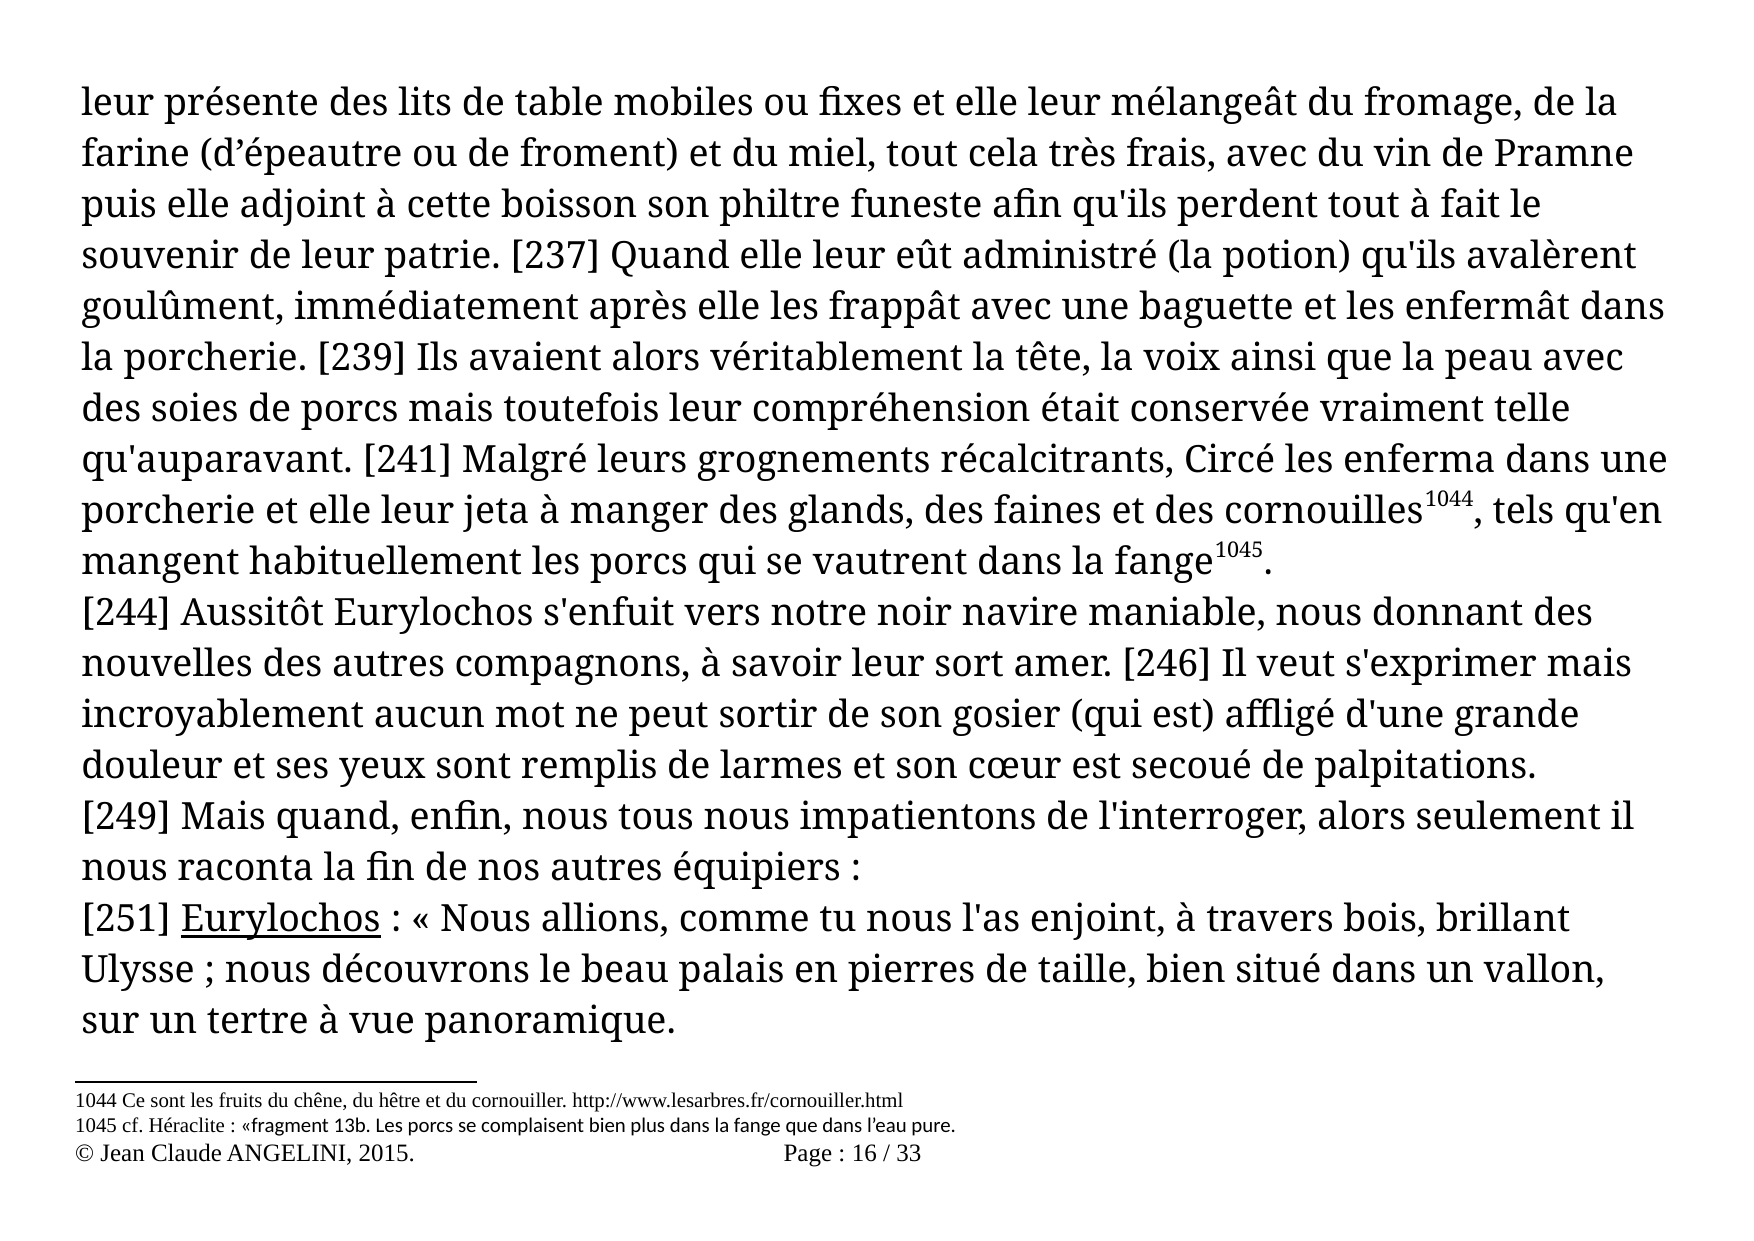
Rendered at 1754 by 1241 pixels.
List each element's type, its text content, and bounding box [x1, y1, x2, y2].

text leur présente des lits de table mobiles ou fixes et elle leur mélangeât du fromage, de la farine (d’épeautre ou de froment) et du miel, tout cela très frais, avec du vin de Pramne puis elle adjoint à cette boisson son philtre funeste afin qu'ils perdent tout à fait le souvenir de leur patrie. [237] Quand elle leur eût administré (la potion) qu'ils avalèrent goulûment, immédiatement après elle les frappât avec une baguette et les enfermât dans la porcherie. [239] Ils avaient alors véritablement la tête, la voix ainsi que la peau avec des soies de porcs mais toutefois leur compréhension était conservée vraiment telle qu'auparavant. [241] Malgré leurs grognements récalcitrants, Circé les enferma dans une porcherie et elle leur jeta à manger des glands, des faines et des cornouilles, tels qu'en mangent habituellement les porcs qui se vautrent dans la fange. [81, 75, 1673, 585]
text [249] Mais quand, enfin, nous tous nous impatientons de l'interroger, alors seulement il nous raconta la fin de nos autres équipiers : [81, 789, 1673, 892]
text cf. Héraclite : «fragment 13b. Les porcs se complaisent bien plus dans la fange que dans l’eau pure. [75, 1112, 1679, 1138]
text [251] Eurylochos : « Nous allions, comme tu nous l'as enjoint, à travers bois, brillant Ulysse ; nous découvrons le beau palais en pierres de taille, bien situé dans un vallon, sur un tertre à vue panoramique. [81, 892, 1673, 1045]
text [244] Aussitôt Eurylochos s'enfuit vers notre noir navire maniable, nous donnant des nouvelles des autres compagnons, à savoir leur sort amer. [246] Il veut s'exprimer mais incroyablement aucun mot ne peut sortir de son gosier (qui est) affligé d'une grande douleur et ses yeux sont remplis de larmes et son cœur est secoué de palpitations. [81, 585, 1673, 789]
text Ce sont les fruits du chêne, du hêtre et du cornouiller. http://www.lesarbres.fr/cornouiller.html [75, 1088, 1679, 1112]
